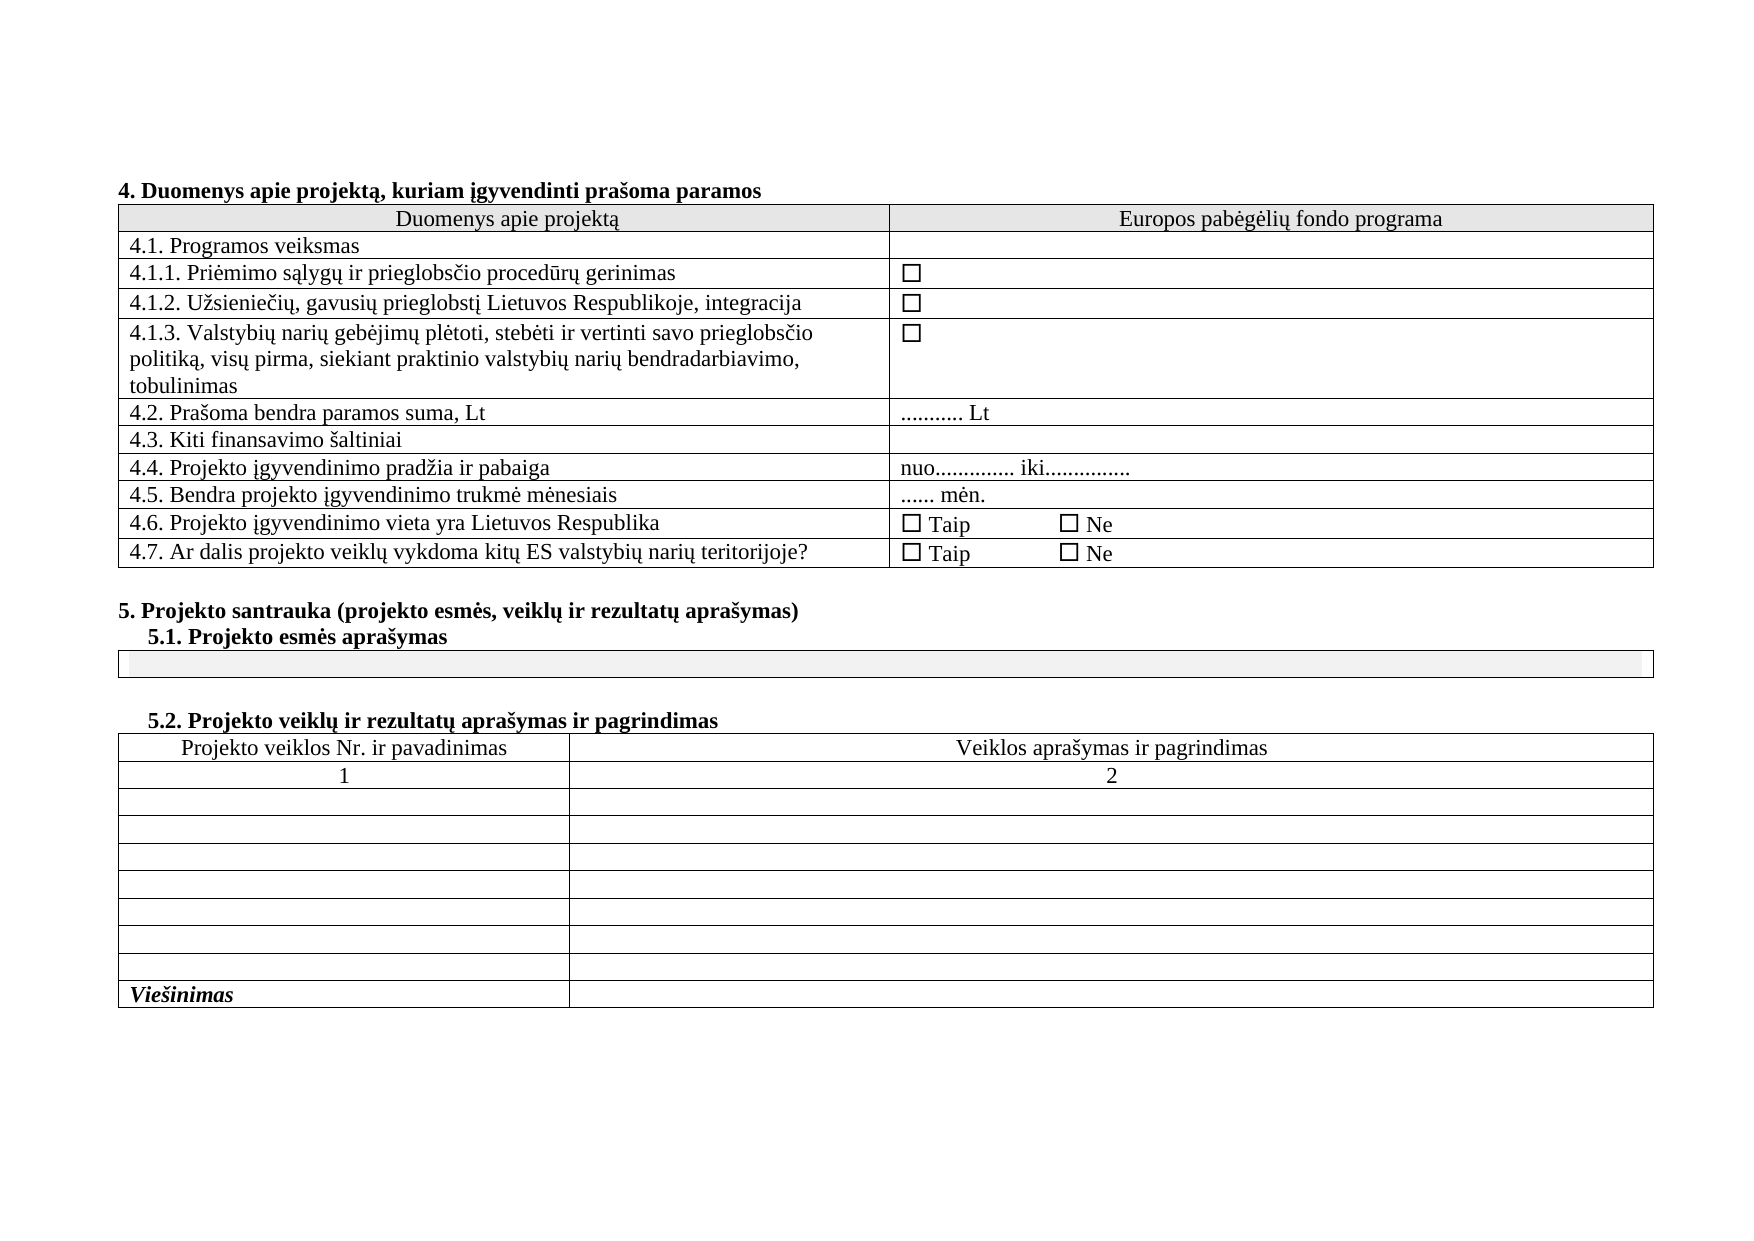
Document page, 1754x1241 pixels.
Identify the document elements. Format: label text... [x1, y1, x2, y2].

table_header Projekto veiklos Nr. ir pavadinimas [119, 734, 569, 761]
table_cell 4.4. Projekto įgyvendinimo pradžia ir pabaiga [119, 454, 889, 480]
table_cell [119, 816, 569, 843]
table_cell [570, 954, 1653, 980]
table_cell [890, 232, 1653, 258]
table_header [119, 651, 129, 677]
table_cell [570, 899, 1653, 925]
table_cell [] [890, 319, 1653, 398]
table_cell [570, 816, 1653, 843]
table_cell Viešinimas [119, 981, 569, 1007]
table_cell 4.5. Bendra projekto įgyvendinimo trukmė mėnesiais [119, 481, 889, 508]
table_cell 4.6. Projekto įgyvendinimo vieta yra Lietuvos Respublika [119, 509, 889, 537]
table_cell [119, 954, 569, 980]
table_cell [] [890, 289, 1653, 318]
table_cell [570, 789, 1653, 815]
text 5.1. Projekto esmės aprašymas [118, 623, 1636, 650]
table_cell [119, 789, 569, 815]
text 5.2. Projekto veiklų ir rezultatų aprašymas ir pagrindimas [118, 707, 1636, 733]
table_cell [] Taip [890, 539, 1017, 567]
table_cell 4.1.3. Valstybių narių gebėjimų plėtoti, stebėti ir vertinti savo prieglobsčio politiką, visų pirma, siekiant praktinio valstybių narių bendradarbiavimo, tobulinimas [119, 319, 889, 398]
table_cell [119, 871, 569, 898]
table_cell 4.7. Ar dalis projekto veiklų vykdoma kitų ES valstybių narių teritorijoje? [119, 539, 889, 567]
table_cell [570, 871, 1653, 898]
table_cell ...... mėn. [890, 481, 1653, 508]
table_header Duomenys apie projektą [119, 205, 889, 231]
text 4. Duomenys apie projektą, kuriam įgyvendinti prašoma paramos [118, 177, 1636, 203]
table_cell 2 [570, 762, 1653, 788]
table_cell 4.2. Prašoma bendra paramos suma, Lt [119, 399, 889, 425]
table_cell [570, 926, 1653, 952]
table_cell 1 [119, 762, 569, 788]
table_header Veiklos aprašymas ir pagrindimas [570, 734, 1653, 761]
table_cell [570, 844, 1653, 870]
table_cell [119, 844, 569, 870]
table_cell [] Ne [1017, 509, 1653, 537]
table_cell [570, 981, 1653, 1007]
table_header [1642, 651, 1653, 677]
table_cell 4.3. Kiti finansavimo šaltiniai [119, 426, 889, 453]
table_cell 4.1.2. Užsieniečių, gavusių prieglobstį Lietuvos Respublikoje, integracija [119, 289, 889, 318]
table_cell [119, 926, 569, 952]
table_cell [119, 899, 569, 925]
table_cell 4.1. Programos veiksmas [119, 232, 889, 258]
table_cell [] Ne [1017, 539, 1653, 567]
text 5. Projekto santrauka (projekto esmės, veiklų ir rezultatų aprašymas) [118, 597, 1636, 623]
table_header Europos pabėgėlių fondo programa [890, 205, 1653, 231]
table_cell [] [890, 259, 1653, 288]
table_cell nuo.............. iki............... [890, 454, 1653, 480]
table_cell [890, 426, 1653, 453]
table_cell ........... Lt [890, 399, 1653, 425]
table_cell 4.1.1. Priėmimo sąlygų ir prieglobsčio procedūrų gerinimas [119, 259, 889, 288]
table_cell [] Taip [890, 509, 1017, 537]
